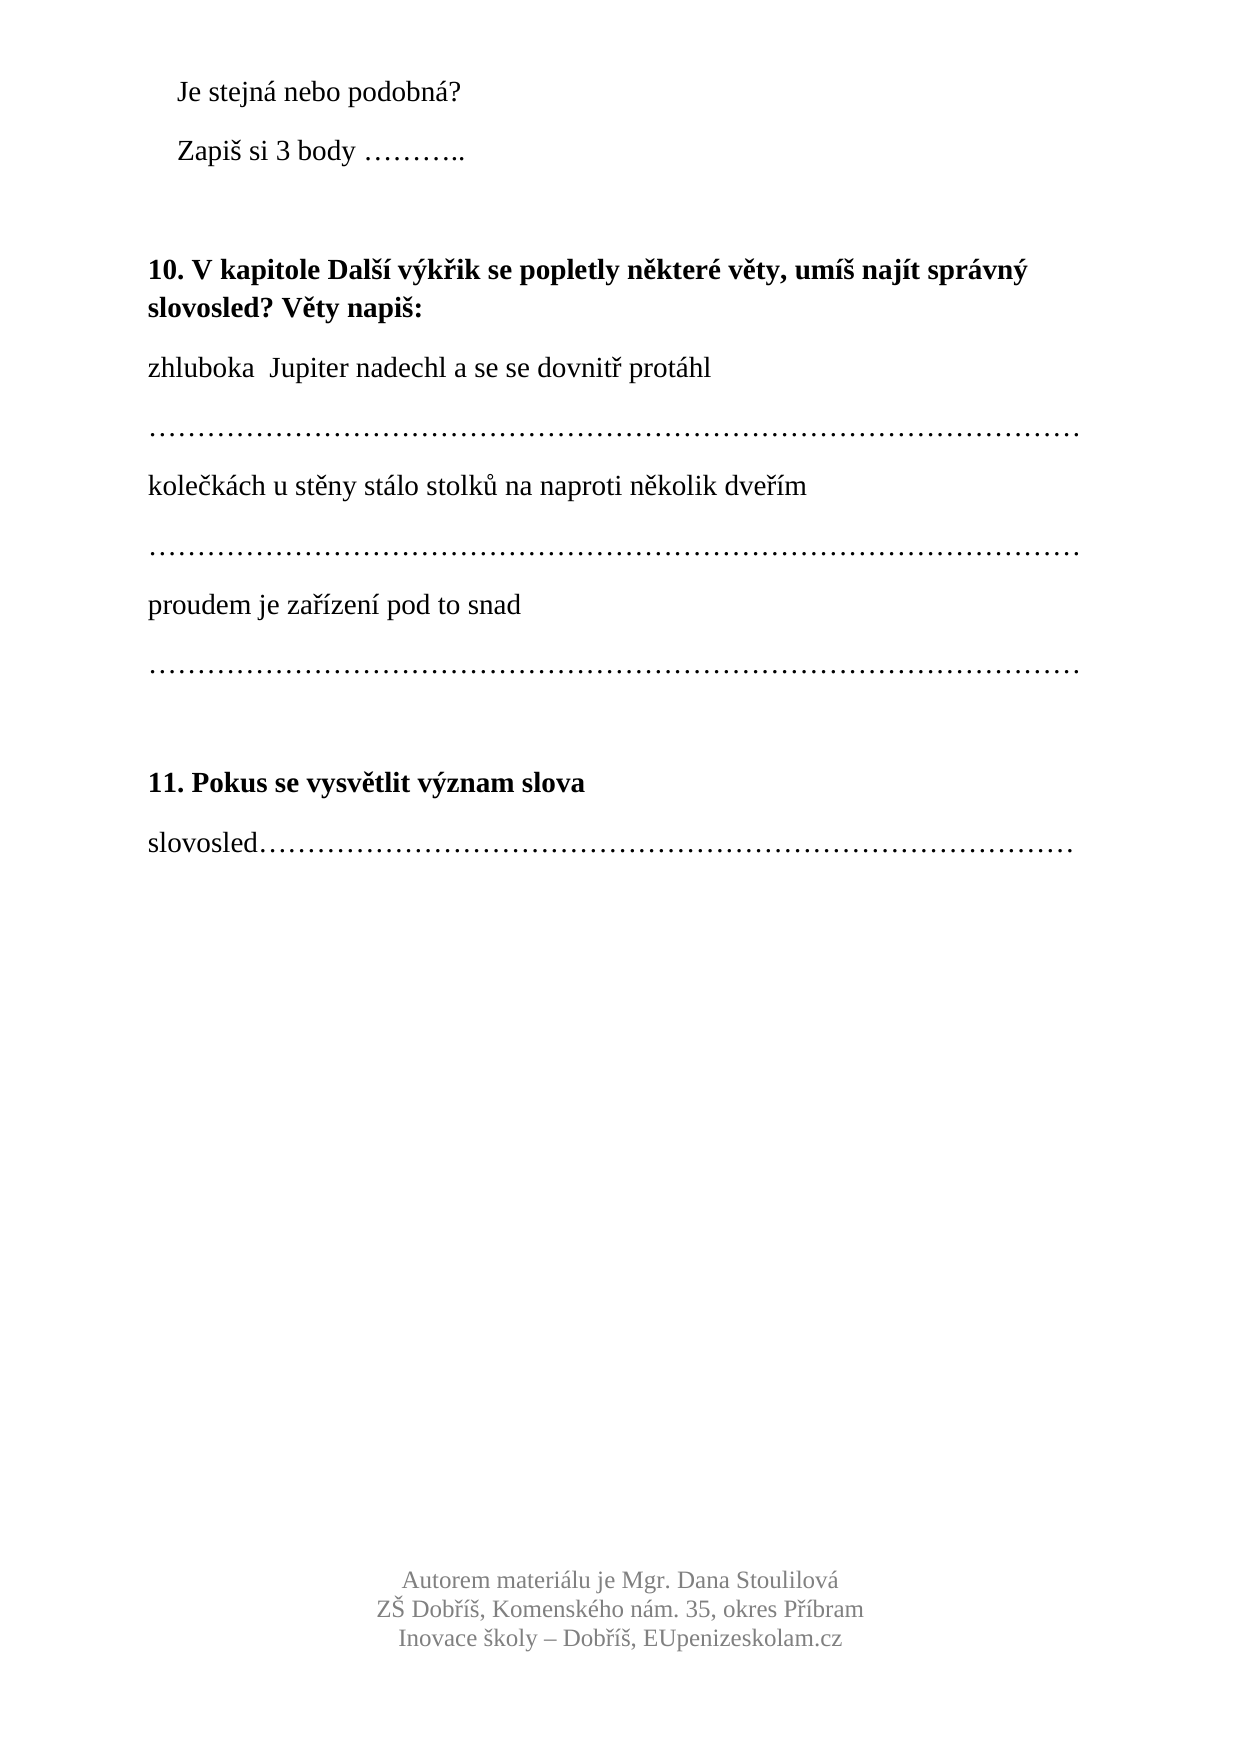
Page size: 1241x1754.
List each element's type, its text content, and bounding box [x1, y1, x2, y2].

text …………………………………………………………………………………… [148, 409, 1093, 443]
text …………………………………………………………………………………… [148, 528, 1093, 561]
text slovosled………………………………………………………………………… [148, 825, 1093, 858]
text …………………………………………………………………………………… [148, 647, 1093, 680]
text kolečkách u stěny stálo stolků na naproti několik dveřím [148, 468, 1093, 502]
text Zapiš si 3 body ……….. [148, 133, 1093, 167]
text zhluboka Jupiter nadechl a se se dovnitř protáhl [148, 350, 1093, 383]
text proudem je zařízení pod to snad [148, 587, 1093, 621]
text 10. V kapitole Další výkřik se popletly některé věty, umíš najít správný slovosled? Věty napiš: [148, 252, 1093, 324]
text 11. Pokus se vysvětlit význam slova [148, 765, 1093, 799]
text Je stejná nebo podobná? [148, 74, 1093, 107]
